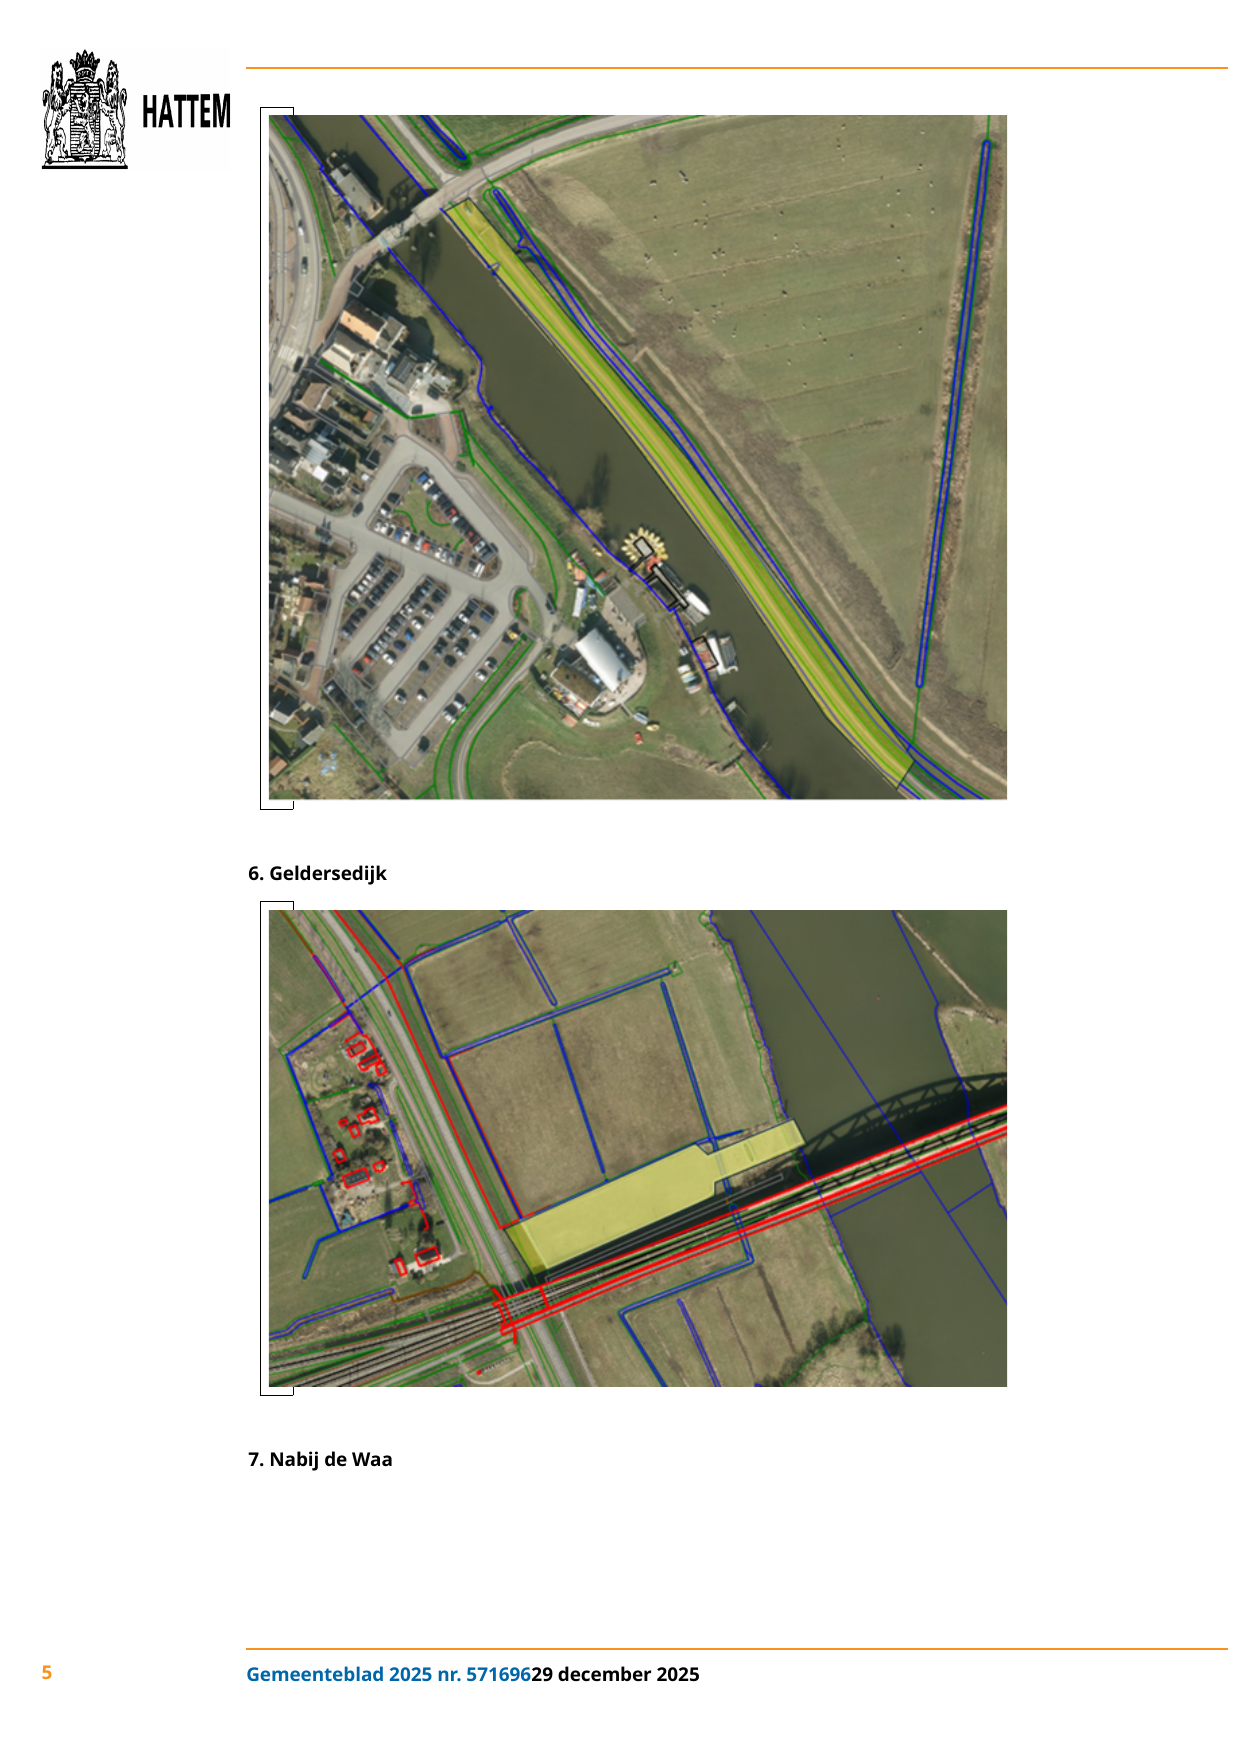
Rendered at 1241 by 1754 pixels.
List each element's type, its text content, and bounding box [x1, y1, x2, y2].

picture [268, 910, 1008, 1387]
text 6. Geldersedijk [248, 860, 1152, 886]
picture [41, 47, 231, 172]
text 7. Nabij de Waa [248, 1446, 1152, 1472]
picture [268, 115, 1008, 801]
